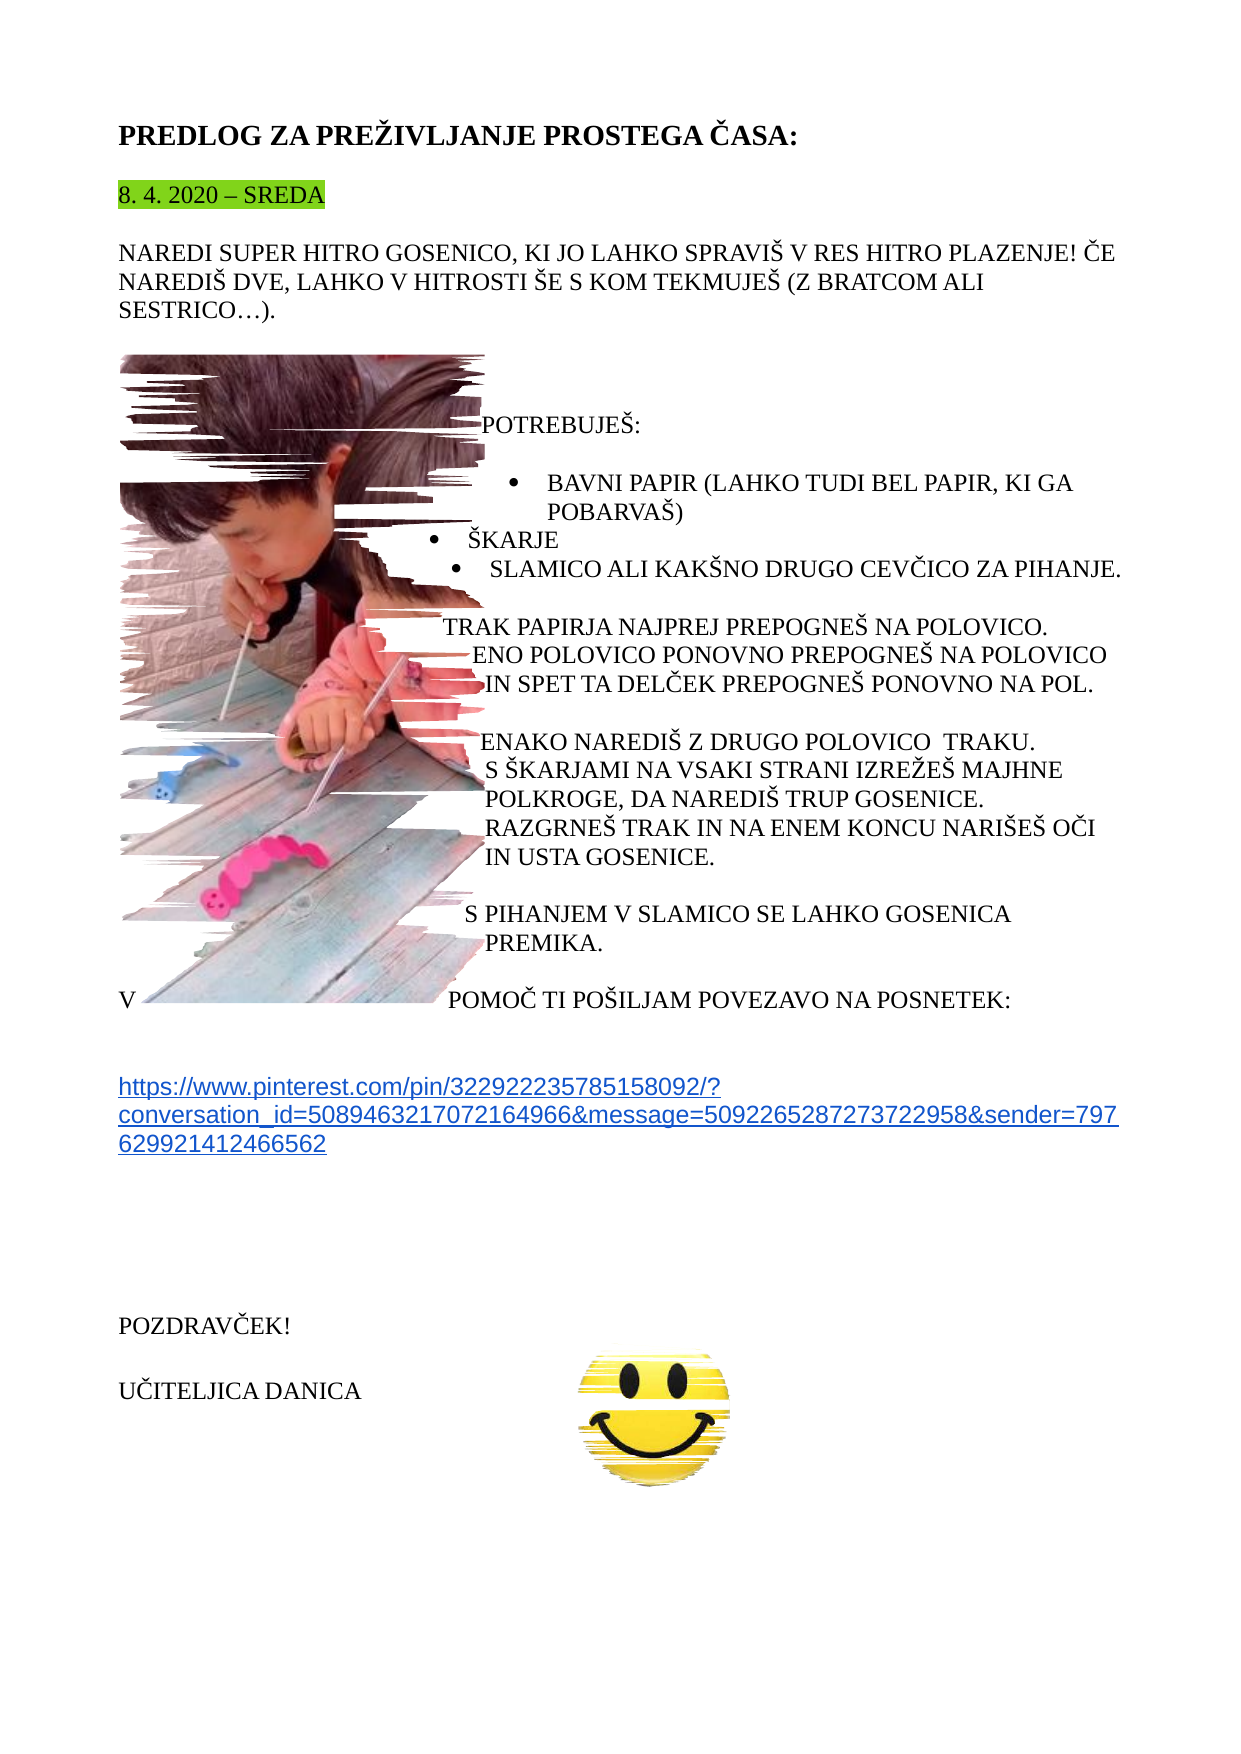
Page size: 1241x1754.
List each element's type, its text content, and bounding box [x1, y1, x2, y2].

text PREDLOG ZA PREŽIVLJANJE PROSTEGA ČASA: [118, 118, 1122, 152]
text POZDRAVČEK! [118, 1311, 1122, 1340]
text TRAK PAPIRJA NAJPREJ PREPOGNEŠ NA POLOVICO. [366, 612, 1122, 640]
list ŠKARJE [335, 525, 1122, 554]
text ENO POLOVICO PONOVNO PREPOGNEŠ NA POLOVICO IN SPET TA DELČEK PREPOGNEŠ PONOVNO NA POL. [385, 640, 1122, 698]
text ENAKO NAREDIŠ Z DRUGO POLOVICO TRAKU. [402, 727, 1122, 755]
text [118, 899, 233, 957]
text UČITELJICA DANICA [118, 1376, 729, 1405]
list SLAMICO ALI KAKŠNO DRUGO CEVČICO ZA PIHANJE. [379, 554, 1122, 583]
list [156, 468, 287, 482]
text POTREBUJEŠ: [345, 410, 1122, 439]
text [118, 813, 218, 870]
text V POMOČ TI POŠILJAM POVEZAVO NA POSNETEK: [118, 985, 1122, 1014]
text NAREDI SUPER HITRO GOSENICO, KI JO LAHKO SPRAVIŠ V RES HITRO PLAZENJE! ČE NAREDIŠ DVE, LAHKO V HITROSTI ŠE S KOM TEKMUJEŠ (Z BRATCOM ALI SESTRICO…). [118, 238, 1122, 324]
table_header [118, 1187, 918, 1218]
list BAVNI PAPIR (LAHKO TUDI BEL PAPIR, KI GA POBARVAŠ) [335, 468, 1122, 525]
text 8. 4. 2020 – SREDA [118, 180, 1122, 209]
text [711, 1376, 1122, 1405]
text S PIHANJEM V SLAMICO SE LAHKO GOSENICA PREMIKA. [398, 899, 1122, 957]
text RAZGRNEŠ TRAK IN NA ENEM KONCU NARIŠEŠ OČI IN USTA GOSENICE. [388, 813, 1122, 870]
text S ŠKARJAMI NA VSAKI STRANI IZREŽEŠ MAJHNE POLKROGE, DA NAREDIŠ TRUP GOSENICE. [332, 755, 1122, 813]
text https://www.pinterest.com/pin/322922235785158092/?conversation_id=5089463217072164966&message=5092265287273722958&sender=797629921412466562 [118, 1072, 1122, 1158]
text [118, 755, 201, 813]
text [118, 727, 275, 755]
text [118, 612, 181, 640]
text [118, 410, 223, 439]
